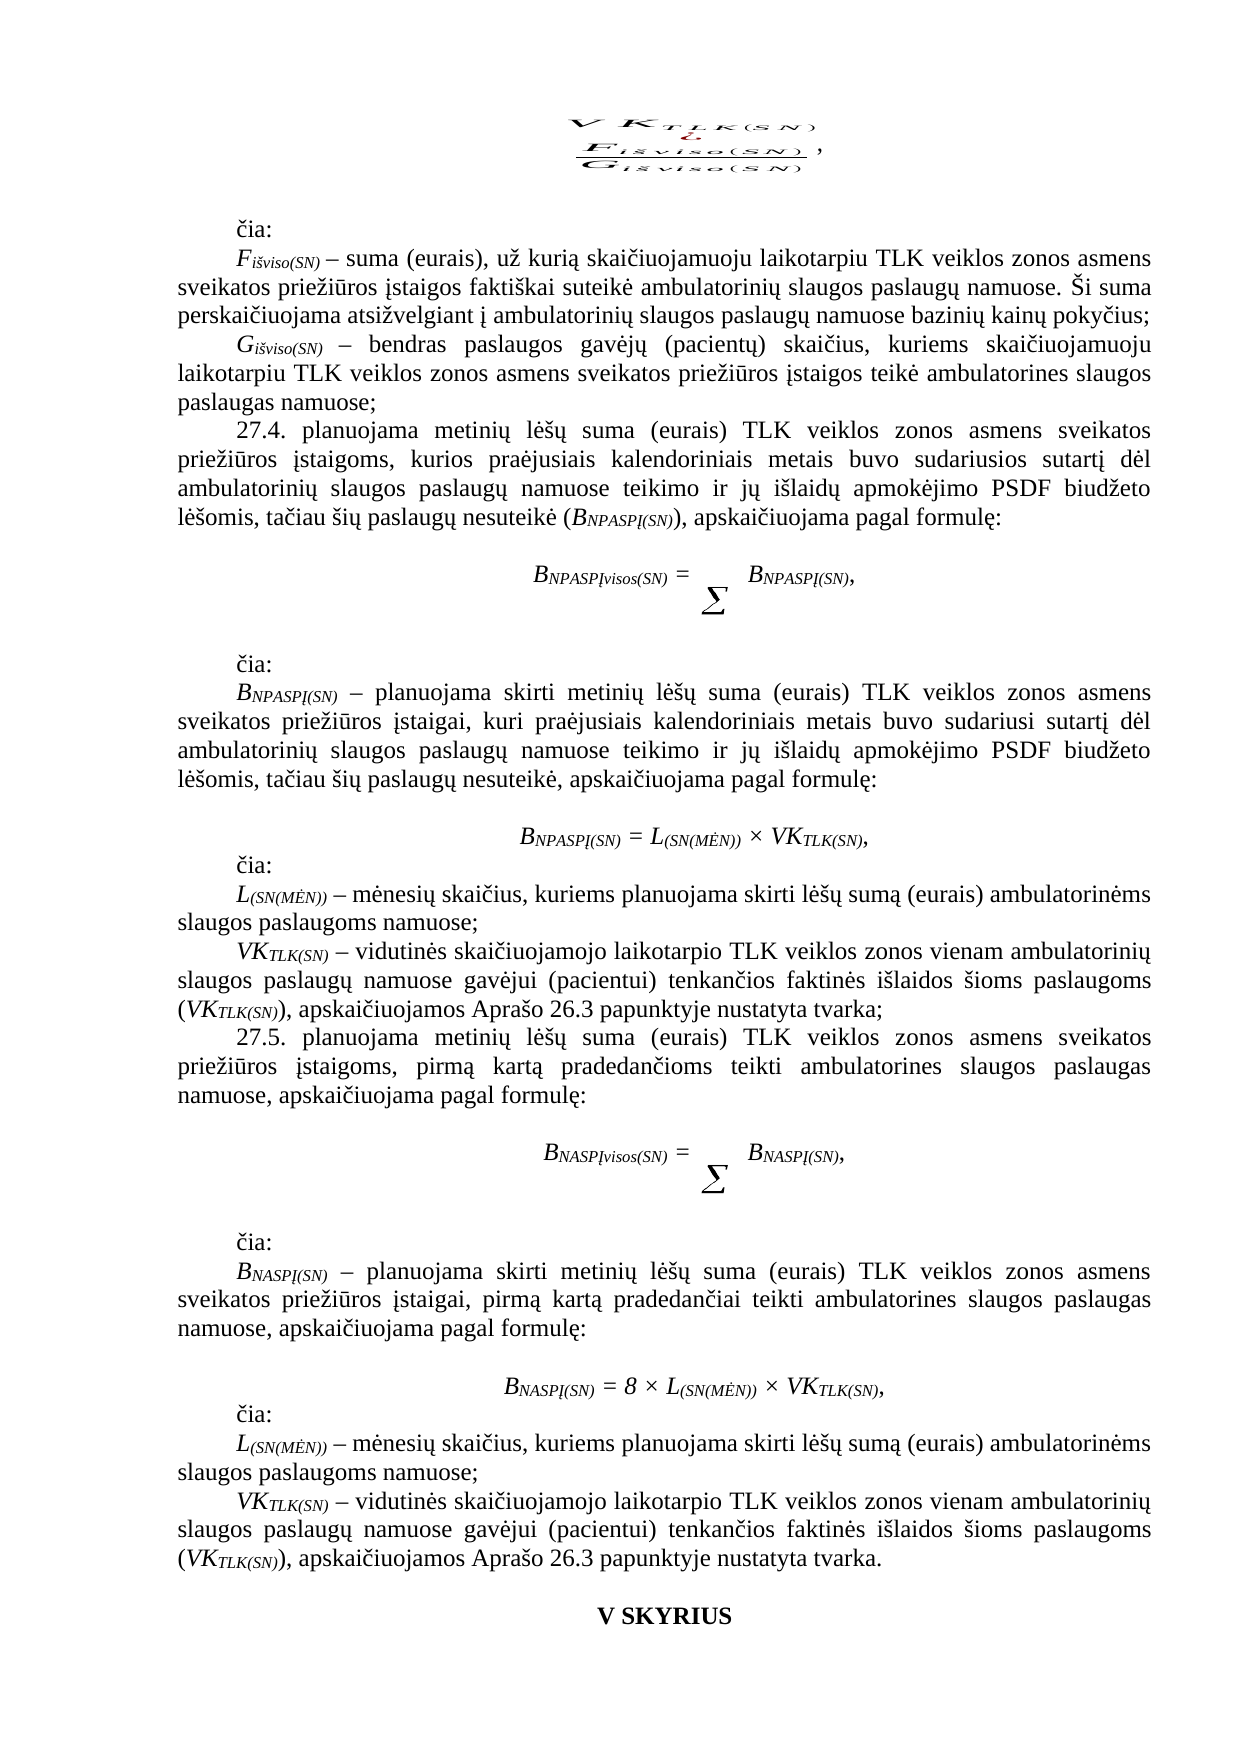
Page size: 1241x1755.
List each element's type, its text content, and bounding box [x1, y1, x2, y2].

text čia: [177, 850, 1152, 879]
text , [177, 118, 1152, 185]
text čia: [177, 1399, 1152, 1428]
text čia: [177, 1227, 1152, 1256]
text 27.4. planuojama metinių lėšų suma (eurais) TLK veiklos zonos asmens sveikatos priežiūros įstaigoms, kurios praėjusiais kalendoriniais metais buvo sudariusios sutartį dėl ambulatorinių slaugos paslaugų namuose teikimo ir jų išlaidų apmokėjimo PSDF biudžeto lėšomis, tačiau šių paslaugų nesuteikė (BNPASPĮ(SN)), apskaičiuojama pagal formulę: [177, 415, 1152, 530]
text BNPASPĮ(SN) – planuojama skirti metinių lėšų suma (eurais) TLK veiklos zonos asmens sveikatos priežiūros įstaigai, kuri praėjusiais kalendoriniais metais buvo sudariusi sutartį dėl ambulatorinių slaugos paslaugų namuose teikimo ir jų išlaidų apmokėjimo PSDF biudžeto lėšomis, tačiau šių paslaugų nesuteikė, apskaičiuojama pagal formulę: [177, 677, 1152, 792]
text VKTLK(SN) – vidutinės skaičiuojamojo laikotarpio TLK veiklos zonos vienam ambulatorinių slaugos paslaugų namuose gavėjui (pacientui) tenkančios faktinės išlaidos šioms paslaugoms (VKTLK(SN)), apskaičiuojamos Aprašo 26.3 papunktyje nustatyta tvarka; [177, 936, 1152, 1022]
text BNPASPĮ(SN) = L(SN(MĖN)) × VKTLK(SN), [177, 821, 1152, 850]
text L(SN(MĖN)) – mėnesių skaičius, kuriems planuojama skirti lėšų sumą (eurais) ambulatorinėms slaugos paslaugoms namuose; [177, 1428, 1152, 1486]
text BNASPĮ(SN) – planuojama skirti metinių lėšų suma (eurais) TLK veiklos zonos asmens sveikatos priežiūros įstaigai, pirmą kartą pradedančiai teikti ambulatorines slaugos paslaugas namuose, apskaičiuojama pagal formulę: [177, 1256, 1152, 1342]
text V SKYRIUS [177, 1601, 1152, 1629]
text VKTLK(SN) – vidutinės skaičiuojamojo laikotarpio TLK veiklos zonos vienam ambulatorinių slaugos paslaugų namuose gavėjui (pacientui) tenkančios faktinės išlaidos šioms paslaugoms (VKTLK(SN)), apskaičiuojamos Aprašo 26.3 papunktyje nustatyta tvarka. [177, 1486, 1152, 1572]
text 27.5. planuojama metinių lėšų suma (eurais) TLK veiklos zonos asmens sveikatos priežiūros įstaigoms, pirmą kartą pradedančioms teikti ambulatorines slaugos paslaugas namuose, apskaičiuojama pagal formulę: [177, 1022, 1152, 1109]
text čia: [177, 649, 1152, 677]
text L(SN(MĖN)) – mėnesių skaičius, kuriems planuojama skirti lėšų sumą (eurais) ambulatorinėms slaugos paslaugoms namuose; [177, 879, 1152, 936]
text BNASPĮvisos(SN) = BNASPĮ(SN), [177, 1137, 1152, 1198]
text Gišviso(SN) – bendras paslaugos gavėjų (pacientų) skaičius, kuriems skaičiuojamuoju laikotarpiu TLK veiklos zonos asmens sveikatos priežiūros įstaigos teikė ambulatorines slaugos paslaugas namuose; [177, 329, 1152, 415]
text BNPASPĮvisos(SN) = BNPASPĮ(SN), [177, 559, 1152, 620]
text BNASPĮ(SN) = 8 × L(SN(MĖN)) × VKTLK(SN), [177, 1371, 1152, 1399]
text čia: [177, 214, 1152, 243]
text Fišviso(SN) – suma (eurais), už kurią skaičiuojamuoju laikotarpiu TLK veiklos zonos asmens sveikatos priežiūros įstaigos faktiškai suteikė ambulatorinių slaugos paslaugų namuose. Ši suma perskaičiuojama atsižvelgiant į ambulatorinių slaugos paslaugų namuose bazinių kainų pokyčius; [177, 243, 1152, 329]
